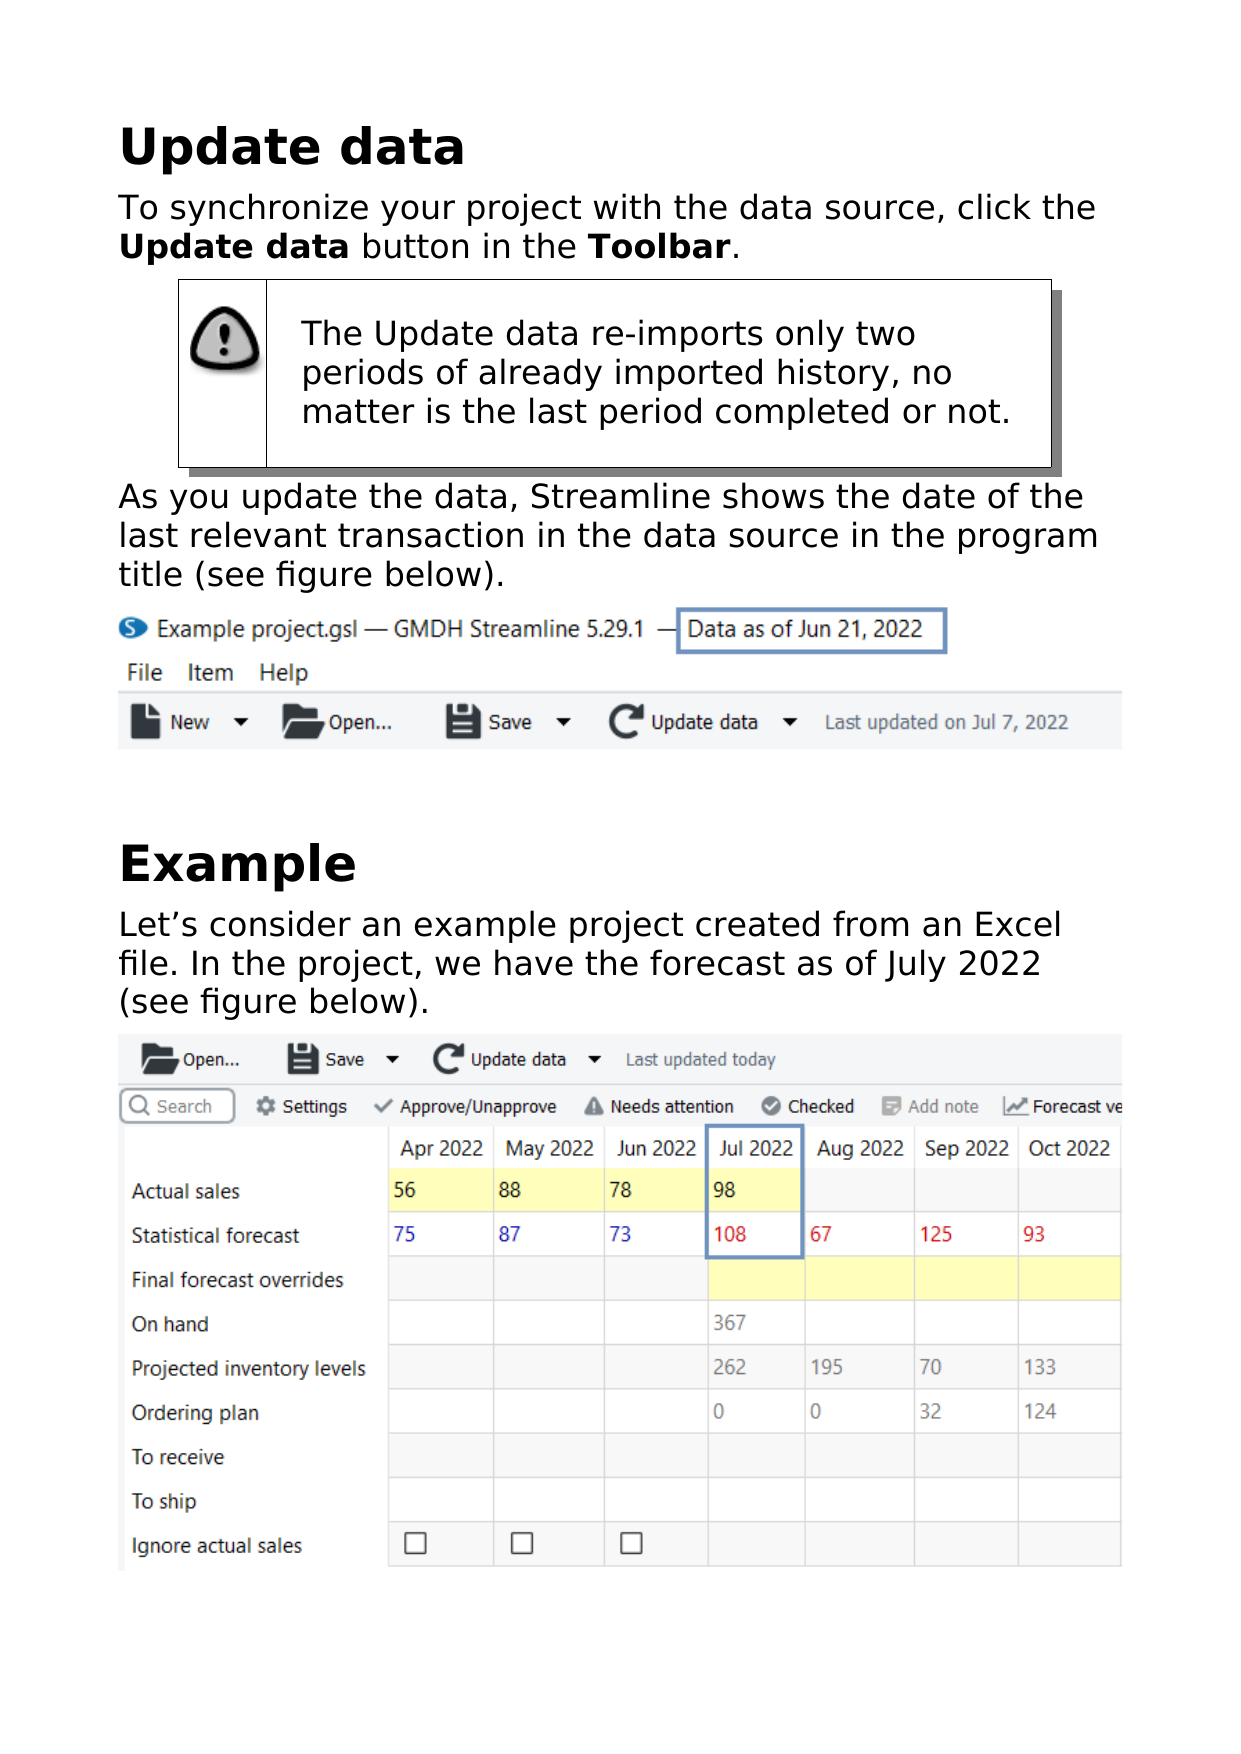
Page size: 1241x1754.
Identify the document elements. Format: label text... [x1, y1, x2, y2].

table_header [179, 280, 266, 467]
text As you update the data, Streamline shows the date of the last relevant transaction in the data source in the program title (see figure below). [118, 477, 1122, 594]
subtitle Example [118, 834, 1122, 893]
text Let’s consider an example project created from an Excel file. In the project, we have the forecast as of July 2022 (see figure below). [118, 905, 1122, 1022]
picture [118, 1034, 1123, 1571]
picture [118, 606, 1123, 759]
text To synchronize your project with the data source, click the Update data button in the Toolbar. [118, 189, 1122, 267]
picture [190, 302, 266, 378]
table_header The Update data re-imports only two periods of already imported history, no matter is the last period completed or not. [267, 280, 1051, 467]
subtitle Update data [118, 118, 1122, 176]
